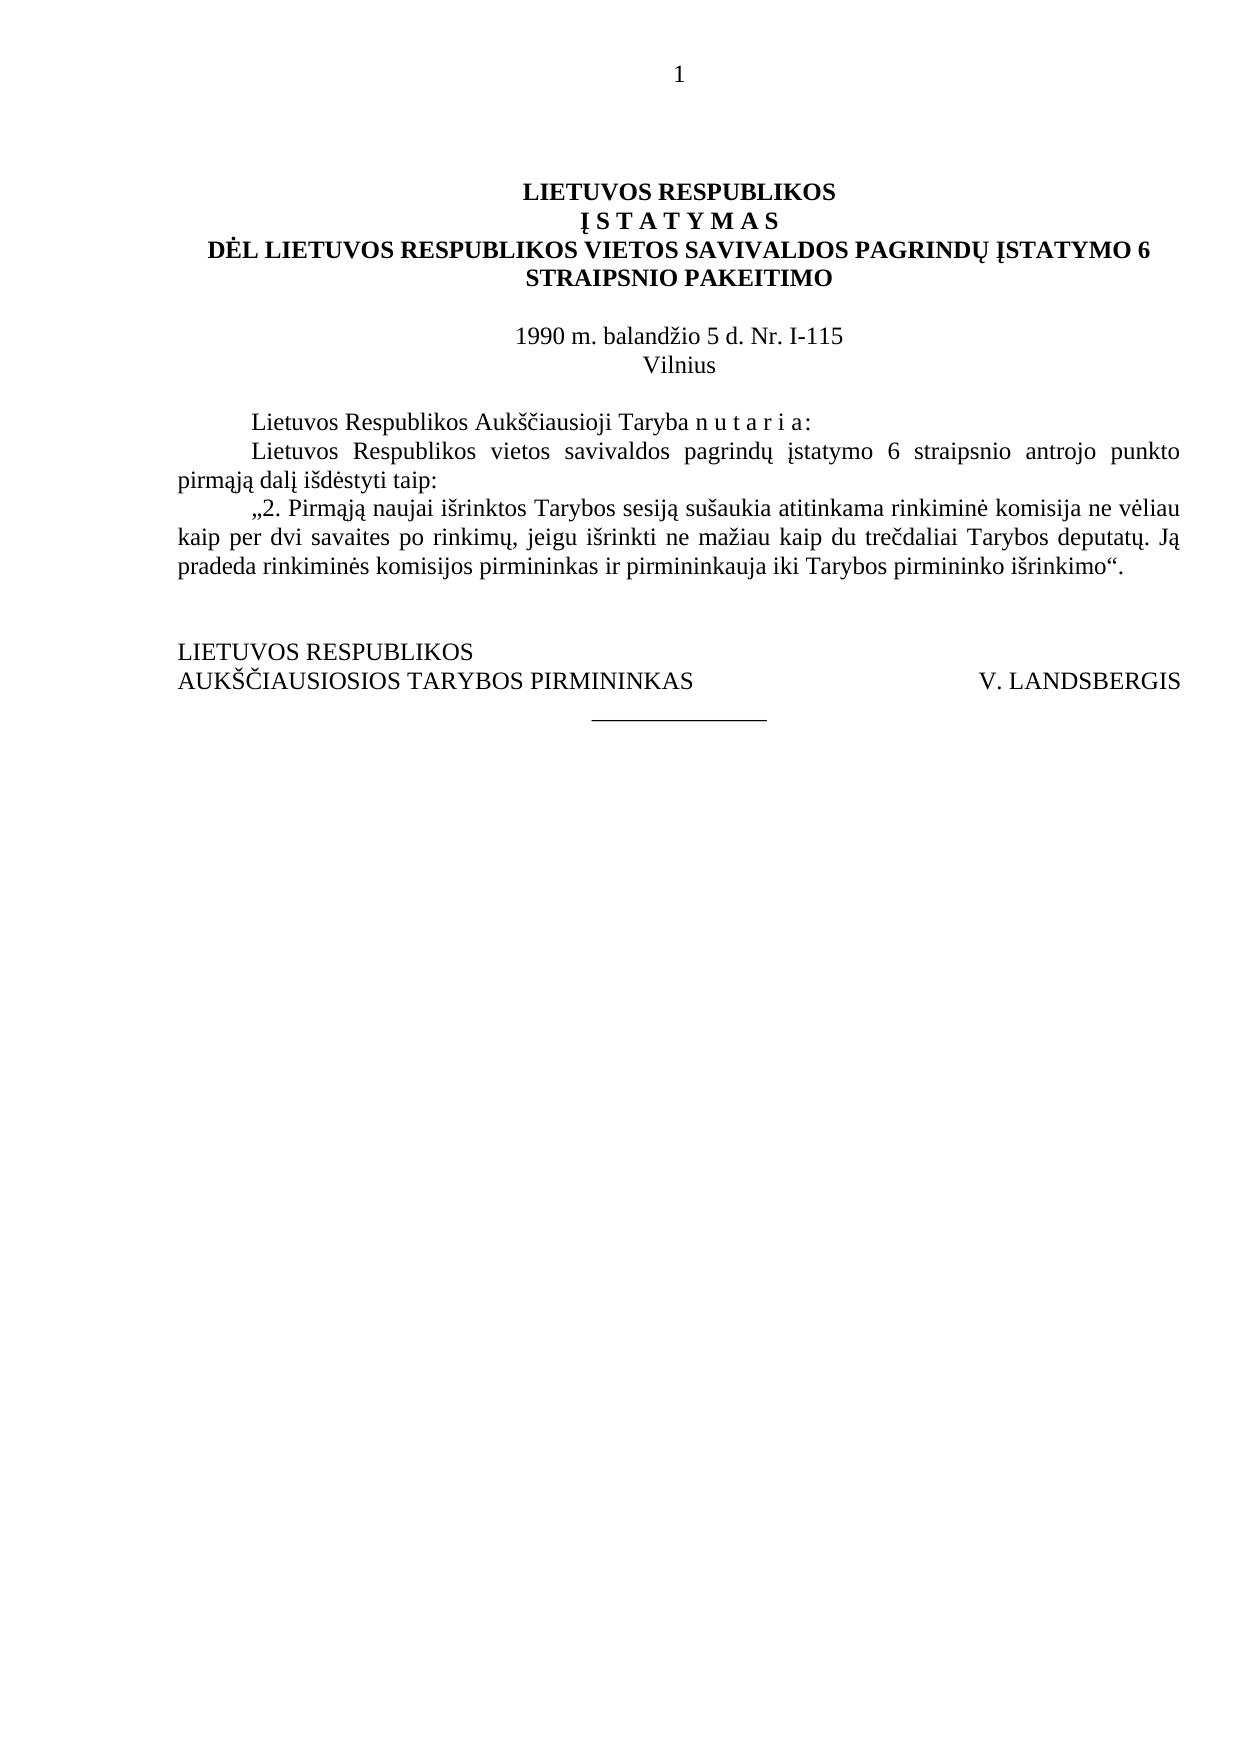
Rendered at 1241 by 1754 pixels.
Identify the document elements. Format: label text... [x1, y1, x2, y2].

text Vilnius [177, 350, 1181, 378]
text Lietuvos Respublikos Aukščiausioji Taryba nutaria: [177, 407, 1181, 436]
text Į S T A T Y M A S [177, 206, 1181, 235]
text LIETUVOS RESPUBLIKOS [177, 637, 1181, 666]
text AUKŠČIAUSIOSIOS TARYBOS PIRMININKAS V. LANDSBERGIS [177, 666, 1181, 695]
text Lietuvos Respublikos vietos savivaldos pagrindų įstatymo 6 straipsnio antrojo punkto pirmąją dalį išdėstyti taip: [177, 436, 1181, 493]
text LIETUVOS RESPUBLIKOS [177, 177, 1181, 206]
text „2. Pirmąją naujai išrinktos Tarybos sesiją sušaukia atitinkama rinkiminė komisija ne vėliau kaip per dvi savaites po rinkimų, jeigu išrinkti ne mažiau kaip du trečdaliai Tarybos deputatų. Ją pradeda rinkiminės komisijos pirmininkas ir pirmininkauja iki Tarybos pirmininko išrinkimo“. [177, 493, 1181, 580]
text 1990 m. balandžio 5 d. Nr. I-115 [177, 321, 1181, 350]
text DĖL LIETUVOS RESPUBLIKOS VIETOS SAVIVALDOS PAGRINDŲ ĮSTATYMO 6 STRAIPSNIO PAKEITIMO [177, 235, 1181, 292]
text ______________ [177, 695, 1181, 723]
